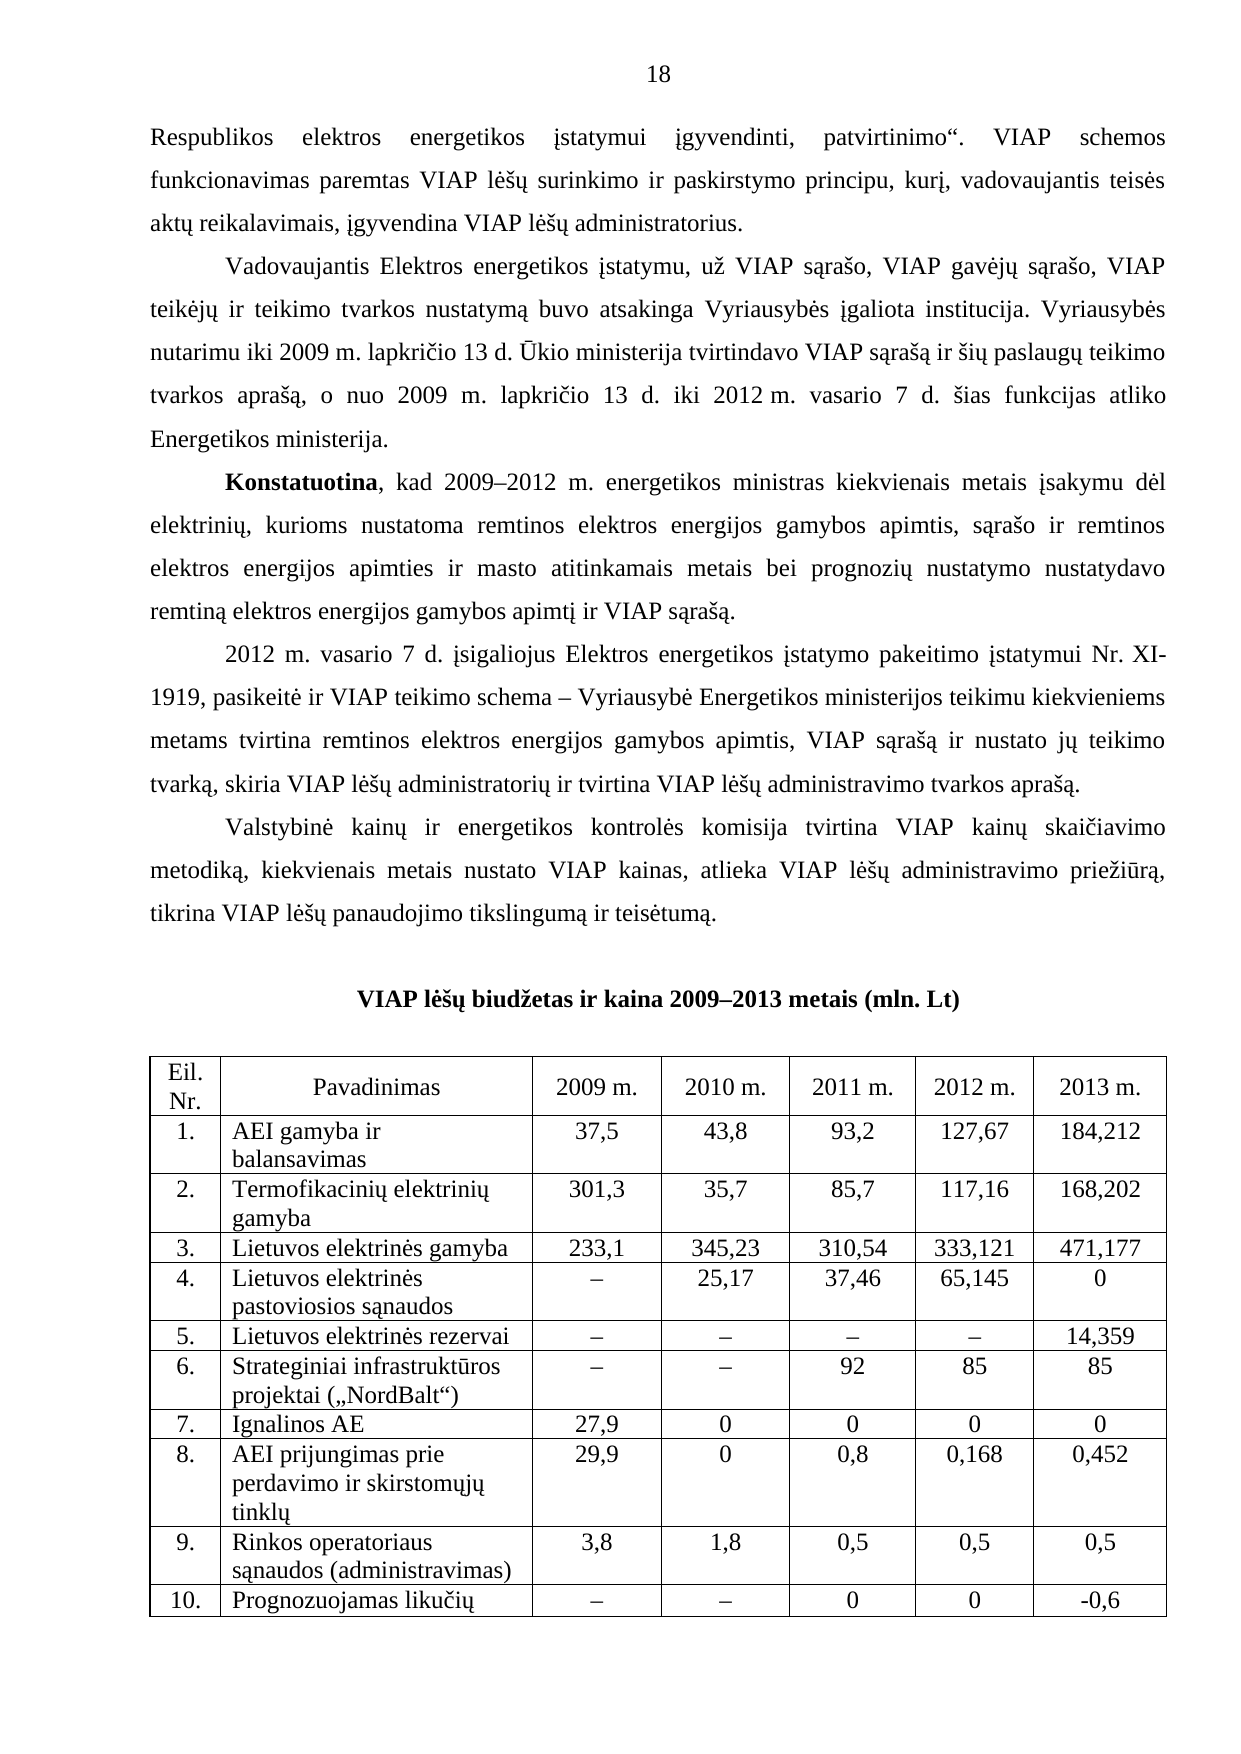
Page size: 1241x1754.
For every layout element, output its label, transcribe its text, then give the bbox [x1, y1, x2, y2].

table_cell 1. [151, 1116, 220, 1173]
table_cell 0,5 [790, 1527, 915, 1584]
table_cell 0 [916, 1410, 1033, 1438]
table_cell 117,16 [916, 1174, 1033, 1232]
table_cell – [662, 1351, 789, 1408]
table_cell 5. [151, 1321, 220, 1350]
table_cell Strateginiai infrastruktūros projektai („NordBalt“) [221, 1351, 532, 1408]
table_cell 93,2 [790, 1116, 915, 1173]
table_cell 37,46 [790, 1263, 915, 1320]
table_cell 0,168 [916, 1439, 1033, 1526]
text Vadovaujantis Elektros energetikos įstatymu, už VIAP sąrašo, VIAP gavėjų sąrašo, VIAP teikėjų ir teikimo tvarkos nustatymą buvo atsakinga Vyriausybės įgaliota institucija. Vyriausybės nutarimu iki 2009 m. lapkričio 13 d. Ūkio ministerija tvirtindavo VIAP sąrašą ir šių paslaugų teikimo tvarkos aprašą, o nuo 2009 m. lapkričio 13 d. iki 2012 m. vasario 7 d. šias funkcijas atliko Energetikos ministerija. [150, 251, 1167, 452]
table_cell 43,8 [662, 1116, 789, 1173]
table_cell 35,7 [662, 1174, 789, 1232]
table_header Eil. Nr. [151, 1057, 220, 1115]
table_cell 471,177 [1034, 1233, 1166, 1262]
table_cell Lietuvos elektrinės gamyba [221, 1233, 532, 1262]
table_cell 8. [151, 1439, 220, 1526]
table_cell Rinkos operatoriaus sąnaudos (administravimas) [221, 1527, 532, 1584]
table_cell – [916, 1321, 1033, 1350]
table_cell Termofikacinių elektrinių gamyba [221, 1174, 532, 1232]
table_cell AEI prijungimas prie perdavimo ir skirstomųjų tinklų [221, 1439, 532, 1526]
table_cell 0 [662, 1439, 789, 1526]
table_cell 2. [151, 1174, 220, 1232]
table_cell – [662, 1585, 789, 1616]
table_cell – [533, 1585, 661, 1616]
table_cell 127,67 [916, 1116, 1033, 1173]
table_cell 14,359 [1034, 1321, 1166, 1350]
table_cell 3,8 [533, 1527, 661, 1584]
table_cell 0,5 [1034, 1527, 1166, 1584]
table_cell AEI gamyba ir balansavimas [221, 1116, 532, 1173]
table_cell 9. [151, 1527, 220, 1584]
table_cell – [790, 1321, 915, 1350]
text Respublikos elektros energetikos įstatymui įgyvendinti, patvirtinimo“. VIAP schemos funkcionavimas paremtas VIAP lėšų surinkimo ir paskirstymo principu, kurį, vadovaujantis teisės aktų reikalavimais, įgyvendina VIAP lėšų administratorius. [150, 122, 1167, 237]
table_cell 0 [790, 1585, 915, 1616]
table_cell 85 [1034, 1351, 1166, 1408]
table_cell 301,3 [533, 1174, 661, 1232]
table_cell 0 [790, 1410, 915, 1438]
table_header 2012 m. [916, 1057, 1033, 1115]
table_cell 27,9 [533, 1410, 661, 1438]
table_cell 0,452 [1034, 1439, 1166, 1526]
table_cell 29,9 [533, 1439, 661, 1526]
table_cell – [662, 1321, 789, 1350]
table_cell 4. [151, 1263, 220, 1320]
table_header 2009 m. [533, 1057, 661, 1115]
table_cell 25,17 [662, 1263, 789, 1320]
table_header 2011 m. [790, 1057, 915, 1115]
table_cell 37,5 [533, 1116, 661, 1173]
table_cell 345,23 [662, 1233, 789, 1262]
table_cell 0,5 [916, 1527, 1033, 1584]
table_header Pavadinimas [221, 1057, 532, 1115]
table_cell 85,7 [790, 1174, 915, 1232]
table_cell 1,8 [662, 1527, 789, 1584]
table_cell 10. [151, 1585, 220, 1616]
text VIAP lėšų biudžetas ir kaina 2009–2013 metais (mln. Lt) [150, 984, 1167, 1013]
table_cell Prognozuojamas likučių [221, 1585, 532, 1616]
table_cell 65,145 [916, 1263, 1033, 1320]
table_cell Ignalinos AE [221, 1410, 532, 1438]
table_cell 6. [151, 1351, 220, 1408]
table_cell 0 [662, 1410, 789, 1438]
table_cell – [533, 1351, 661, 1408]
table_cell – [533, 1321, 661, 1350]
table_cell 7. [151, 1410, 220, 1438]
table_cell 184,212 [1034, 1116, 1166, 1173]
table_cell 333,121 [916, 1233, 1033, 1262]
table_cell Lietuvos elektrinės rezervai [221, 1321, 532, 1350]
table_cell 0,8 [790, 1439, 915, 1526]
text Valstybinė kainų ir energetikos kontrolės komisija tvirtina VIAP kainų skaičiavimo metodiką, kiekvienais metais nustato VIAP kainas, atlieka VIAP lėšų administravimo priežiūrą, tikrina VIAP lėšų panaudojimo tikslingumą ir teisėtumą. [150, 812, 1167, 927]
table_cell 0 [1034, 1410, 1166, 1438]
text 2012 m. vasario 7 d. įsigaliojus Elektros energetikos įstatymo pakeitimo įstatymui Nr. XI-1919, pasikeitė ir VIAP teikimo schema – Vyriausybė Energetikos ministerijos teikimu kiekvieniems metams tvirtina remtinos elektros energijos gamybos apimtis, VIAP sąrašą ir nustato jų teikimo tvarką, skiria VIAP lėšų administratorių ir tvirtina VIAP lėšų administravimo tvarkos aprašą. [150, 639, 1167, 797]
table_cell – [533, 1263, 661, 1320]
table_header 2013 m. [1034, 1057, 1166, 1115]
table_header 2010 m. [662, 1057, 789, 1115]
table_cell 0 [916, 1585, 1033, 1616]
table_cell -0,6 [1034, 1585, 1166, 1616]
table_cell 3. [151, 1233, 220, 1262]
text Konstatuotina, kad 2009–2012 m. energetikos ministras kiekvienais metais įsakymu dėl elektrinių, kurioms nustatoma remtinos elektros energijos gamybos apimtis, sąrašo ir remtinos elektros energijos apimties ir masto atitinkamais metais bei prognozių nustatymo nustatydavo remtiną elektros energijos gamybos apimtį ir VIAP sąrašą. [150, 467, 1167, 625]
table_cell 233,1 [533, 1233, 661, 1262]
table_cell 0 [1034, 1263, 1166, 1320]
table_cell 168,202 [1034, 1174, 1166, 1232]
table_cell 310,54 [790, 1233, 915, 1262]
table_cell Lietuvos elektrinės pastoviosios sąnaudos [221, 1263, 532, 1320]
table_cell 92 [790, 1351, 915, 1408]
table_cell 85 [916, 1351, 1033, 1408]
